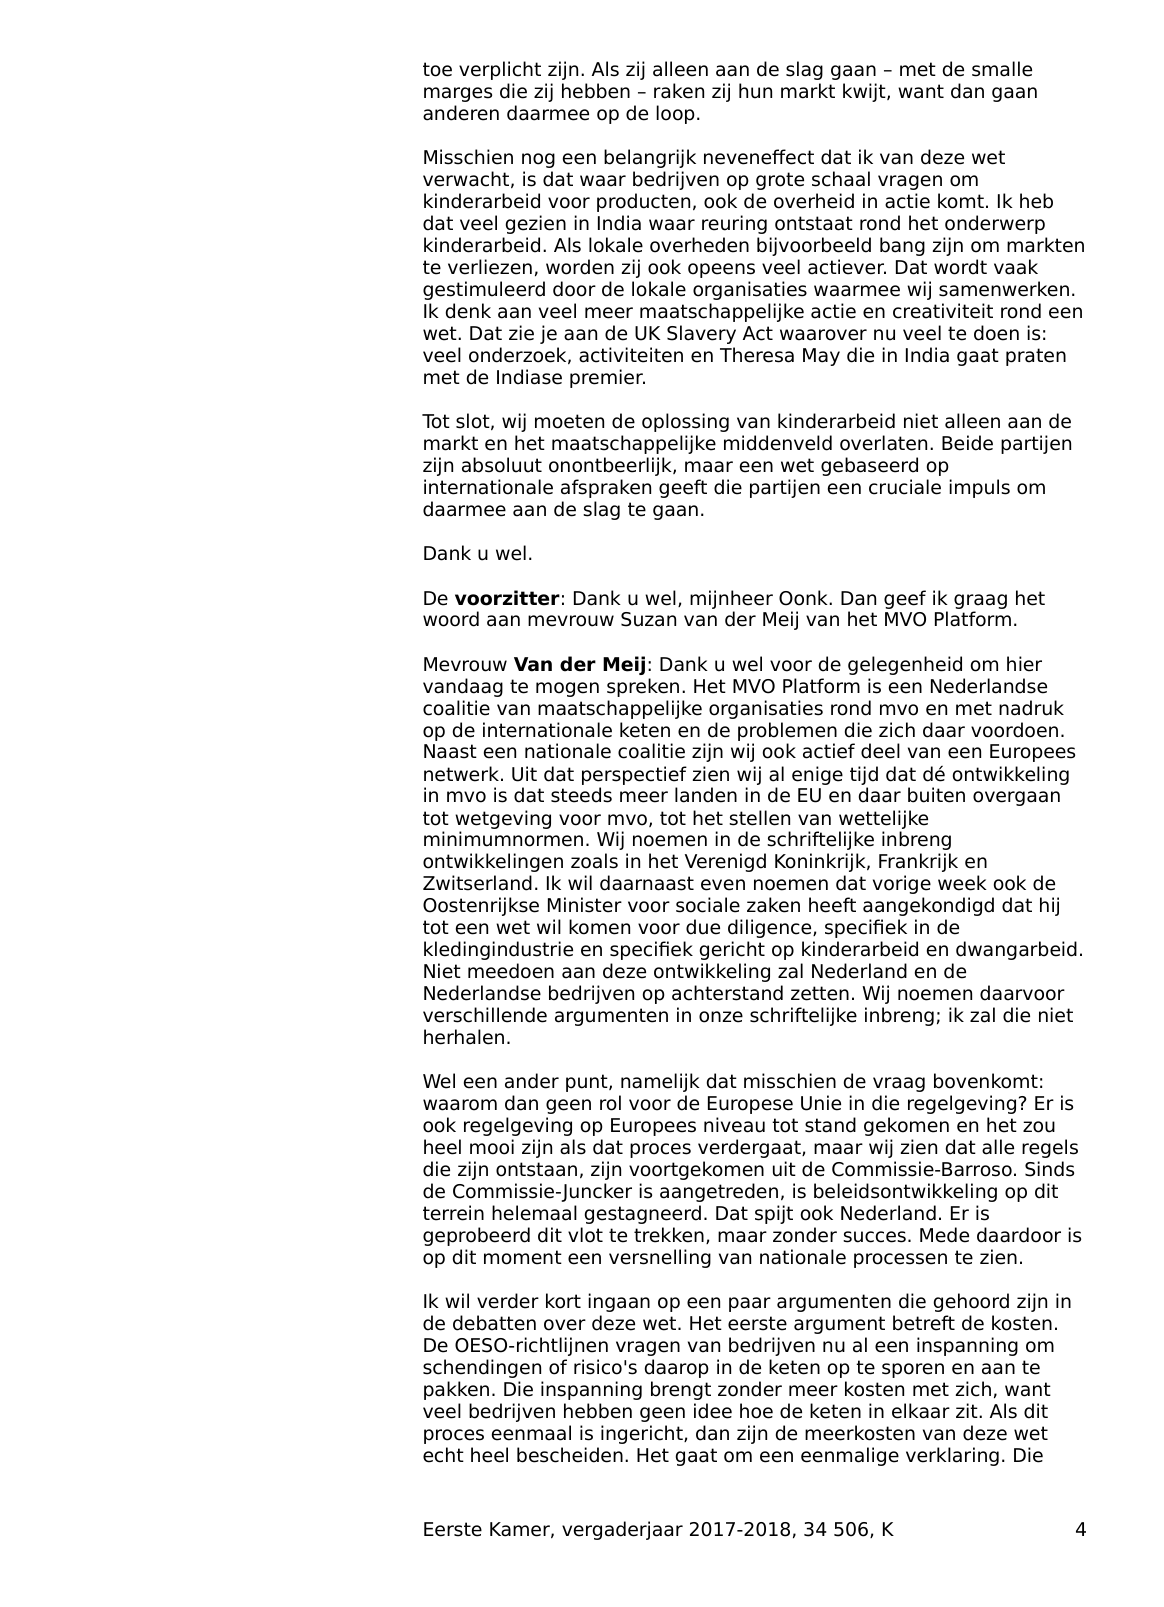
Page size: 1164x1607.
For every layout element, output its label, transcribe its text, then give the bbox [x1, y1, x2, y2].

text Wel een ander punt, namelijk dat misschien de vraag bovenkomt: waarom dan geen rol voor de Europese Unie in die regelgeving? Er is ook regelgeving op Europees niveau tot stand gekomen en het zou heel mooi zijn als dat proces verdergaat, maar wij zien dat alle regels die zijn ontstaan, zijn voortgekomen uit de Commissie-Barroso. Sinds de Commissie-Juncker is aangetreden, is beleidsontwikkeling op dit terrein helemaal gestagneerd. Dat spijt ook Nederland. Er is geprobeerd dit vlot te trekken, maar zonder succes. Mede daardoor is op dit moment een versnelling van nationale processen te zien. [422, 1071, 1087, 1269]
text Dank u wel. [422, 543, 1087, 565]
text Ik wil verder kort ingaan op een paar argumenten die gehoord zijn in de debatten over deze wet. Het eerste argument betreft de kosten. De OESO-richtlijnen vragen van bedrijven nu al een inspanning om schendingen of risico's daarop in de keten op te sporen en aan te pakken. Die inspanning brengt zonder meer kosten met zich, want veel bedrijven hebben geen idee hoe de keten in elkaar zit. Als dit proces eenmaal is ingericht, dan zijn de meerkosten van deze wet echt heel bescheiden. Het gaat om een eenmalige verklaring. Die [422, 1291, 1087, 1467]
text Misschien nog een belangrijk neveneffect dat ik van deze wet verwacht, is dat waar bedrijven op grote schaal vragen om kinderarbeid voor producten, ook de overheid in actie komt. Ik heb dat veel gezien in India waar reuring ontstaat rond het onderwerp kinderarbeid. Als lokale overheden bijvoorbeeld bang zijn om markten te verliezen, worden zij ook opeens veel actiever. Dat wordt vaak gestimuleerd door de lokale organisaties waarmee wij samenwerken. Ik denk aan veel meer maatschappelijke actie en creativiteit rond een wet. Dat zie je aan de UK Slavery Act waarover nu veel te doen is: veel onderzoek, activiteiten en Theresa May die in India gaat praten met de Indiase premier. [422, 147, 1087, 389]
text De voorzitter: Dank u wel, mijnheer Oonk. Dan geef ik graag het woord aan mevrouw Suzan van der Meij van het MVO Platform. [422, 587, 1087, 631]
text toe verplicht zijn. Als zij alleen aan de slag gaan – met de smalle marges die zij hebben – raken zij hun markt kwijt, want dan gaan anderen daarmee op de loop. [422, 59, 1087, 125]
text Mevrouw Van der Meij: Dank u wel voor de gelegenheid om hier vandaag te mogen spreken. Het MVO Platform is een Nederlandse coalitie van maatschappelijke organisaties rond mvo en met nadruk op de internationale keten en de problemen die zich daar voordoen. Naast een nationale coalitie zijn wij ook actief deel van een Europees netwerk. Uit dat perspectief zien wij al enige tijd dat dé ontwikkeling in mvo is dat steeds meer landen in de EU en daar buiten overgaan tot wetgeving voor mvo, tot het stellen van wettelijke minimumnormen. Wij noemen in de schriftelijke inbreng ontwikkelingen zoals in het Verenigd Koninkrijk, Frankrijk en Zwitserland. Ik wil daarnaast even noemen dat vorige week ook de Oostenrijkse Minister voor sociale zaken heeft aangekondigd dat hij tot een wet wil komen voor due diligence, specifiek in de kledingindustrie en specifiek gericht op kinderarbeid en dwangarbeid. Niet meedoen aan deze ontwikkeling zal Nederland en de Nederlandse bedrijven op achterstand zetten. Wij noemen daarvoor verschillende argumenten in onze schriftelijke inbreng; ik zal die niet herhalen. [422, 653, 1087, 1049]
text Tot slot, wij moeten de oplossing van kinderarbeid niet alleen aan de markt en het maatschappelijke middenveld overlaten. Beide partijen zijn absoluut onontbeerlijk, maar een wet gebaseerd op internationale afspraken geeft die partijen een cruciale impuls om daarmee aan de slag te gaan. [422, 411, 1087, 521]
